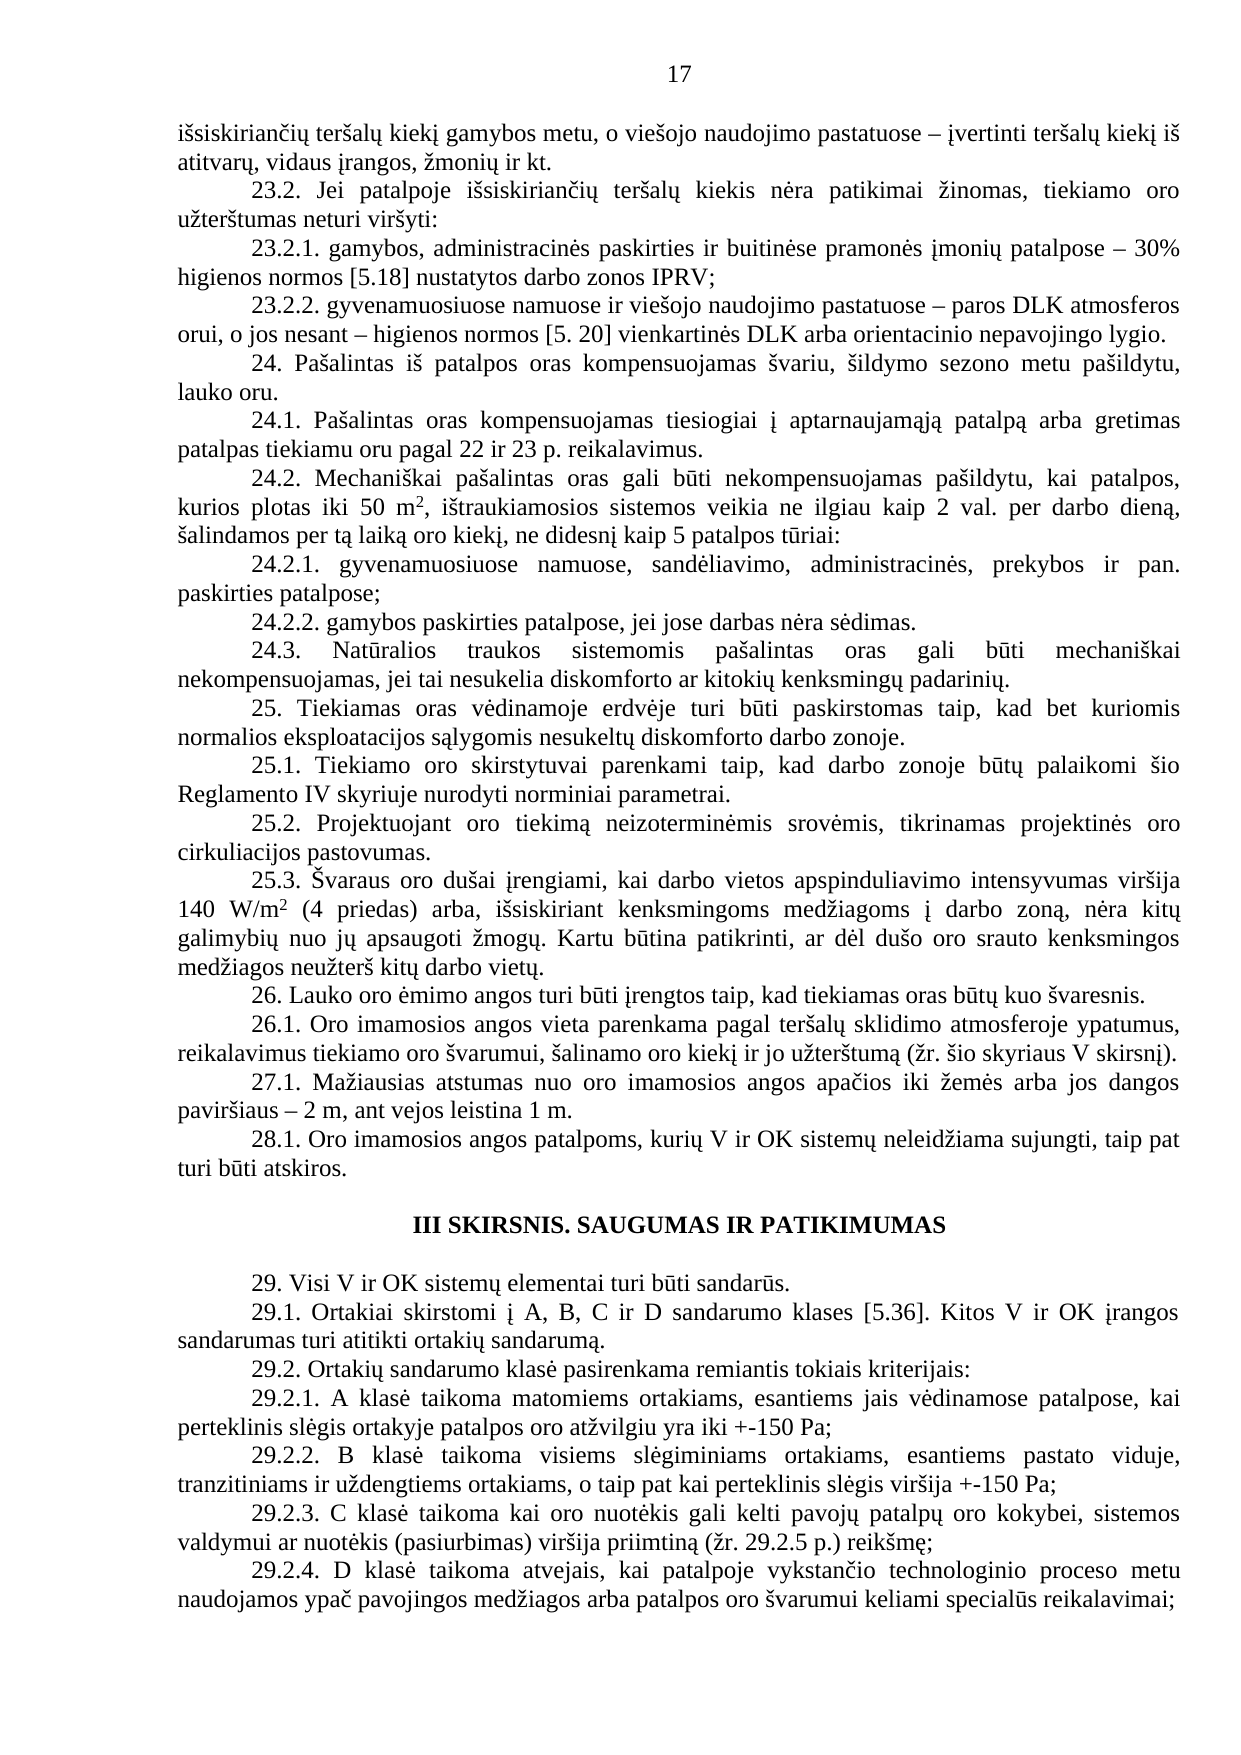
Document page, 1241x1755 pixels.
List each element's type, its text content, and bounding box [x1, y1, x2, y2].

text 27.1. Mažiausias atstumas nuo oro imamosios angos apačios iki žemės arba jos dangos paviršiaus – 2 m, ant vejos leistina 1 m. [177, 1067, 1181, 1124]
text 25.1. Tiekiamo oro skirstytuvai parenkami taip, kad darbo zonoje būtų palaikomi šio Reglamento IV skyriuje nurodyti norminiai parametrai. [177, 751, 1181, 808]
text 29.1. Ortakiai skirstomi į A, B, C ir D sandarumo klases [5.36]. Kitos V ir OK įrangos sandarumas turi atitikti ortakių sandarumą. [177, 1297, 1181, 1354]
text 28.1. Oro imamosios angos patalpoms, kurių V ir OK sistemų neleidžiama sujungti, taip pat turi būti atskiros. [177, 1124, 1181, 1182]
text 29.2. Ortakių sandarumo klasė pasirenkama remiantis tokiais kriterijais: [177, 1354, 1181, 1383]
text 23.2. Jei patalpoje išsiskiriančių teršalų kiekis nėra patikimai žinomas, tiekiamo oro užterštumas neturi viršyti: [177, 176, 1181, 233]
text 24.1. Pašalintas oras kompensuojamas tiesiogiai į aptarnaujamąją patalpą arba gretimas patalpas tiekiamu oru pagal 22 ir 23 p. reikalavimus. [177, 406, 1181, 463]
text išsiskiriančių teršalų kiekį gamybos metu, o viešojo naudojimo pastatuose – įvertinti teršalų kiekį iš atitvarų, vidaus įrangos, žmonių ir kt. [177, 118, 1181, 176]
text 29.2.2. B klasė taikoma visiems slėgiminiams ortakiams, esantiems pastato viduje, tranzitiniams ir uždengtiems ortakiams, o taip pat kai perteklinis slėgis viršija +-150 Pa; [177, 1441, 1181, 1498]
text 24.2. Mechaniškai pašalintas oras gali būti nekompensuojamas pašildytu, kai patalpos, kurios plotas iki 50 m2, ištraukiamosios sistemos veikia ne ilgiau kaip 2 val. per darbo dieną, šalindamos per tą laiką oro kiekį, ne didesnį kaip 5 patalpos tūriai: [177, 463, 1181, 549]
text 25.2. Projektuojant oro tiekimą neizoterminėmis srovėmis, tikrinamas projektinės oro cirkuliacijos pastovumas. [177, 808, 1181, 866]
text 29. Visi V ir OK sistemų elementai turi būti sandarūs. [177, 1268, 1181, 1297]
text 29.2.4. D klasė taikoma atvejais, kai patalpoje vykstančio technologinio proceso metu naudojamos ypač pavojingos medžiagos arba patalpos oro švarumui keliami specialūs reikalavimai; [177, 1556, 1181, 1613]
text III SKIRSNIS. SAUGUMAS IR PATIKIMUMAS [177, 1211, 1181, 1239]
text 29.2.3. C klasė taikoma kai oro nuotėkis gali kelti pavojų patalpų oro kokybei, sistemos valdymui ar nuotėkis (pasiurbimas) viršija priimtiną (žr. 29.2.5 p.) reikšmę; [177, 1498, 1181, 1556]
text 29.2.1. A klasė taikoma matomiems ortakiams, esantiems jais vėdinamose patalpose, kai perteklinis slėgis ortakyje patalpos oro atžvilgiu yra iki +-150 Pa; [177, 1383, 1181, 1441]
text 24. Pašalintas iš patalpos oras kompensuojamas švariu, šildymo sezono metu pašildytu, lauko oru. [177, 348, 1181, 406]
text 26.1. Oro imamosios angos vieta parenkama pagal teršalų sklidimo atmosferoje ypatumus, reikalavimus tiekiamo oro švarumui, šalinamo oro kiekį ir jo užterštumą (žr. šio skyriaus V skirsnį). [177, 1009, 1181, 1067]
text 23.2.2. gyvenamuosiuose namuose ir viešojo naudojimo pastatuose – paros DLK atmosferos orui, o jos nesant – higienos normos [5. 20] vienkartinės DLK arba orientacinio nepavojingo lygio. [177, 291, 1181, 348]
text 26. Lauko oro ėmimo angos turi būti įrengtos taip, kad tiekiamas oras būtų kuo švaresnis. [177, 981, 1181, 1009]
text 23.2.1. gamybos, administracinės paskirties ir buitinėse pramonės įmonių patalpose – 30% higienos normos [5.18] nustatytos darbo zonos IPRV; [177, 233, 1181, 291]
text 24.2.2. gamybos paskirties patalpose, jei jose darbas nėra sėdimas. [177, 607, 1181, 636]
text 24.3. Natūralios traukos sistemomis pašalintas oras gali būti mechaniškai nekompensuojamas, jei tai nesukelia diskomforto ar kitokių kenksmingų padarinių. [177, 636, 1181, 693]
text 25. Tiekiamas oras vėdinamoje erdvėje turi būti paskirstomas taip, kad bet kuriomis normalios eksploatacijos sąlygomis nesukeltų diskomforto darbo zonoje. [177, 693, 1181, 751]
text 25.3. Švaraus oro dušai įrengiami, kai darbo vietos apspinduliavimo intensyvumas viršija 140 W/m2 (4 priedas) arba, išsiskiriant kenksmingoms medžiagoms į darbo zoną, nėra kitų galimybių nuo jų apsaugoti žmogų. Kartu būtina patikrinti, ar dėl dušo oro srauto kenksmingos medžiagos neužterš kitų darbo vietų. [177, 866, 1181, 981]
text 24.2.1. gyvenamuosiuose namuose, sandėliavimo, administracinės, prekybos ir pan. paskirties patalpose; [177, 549, 1181, 607]
